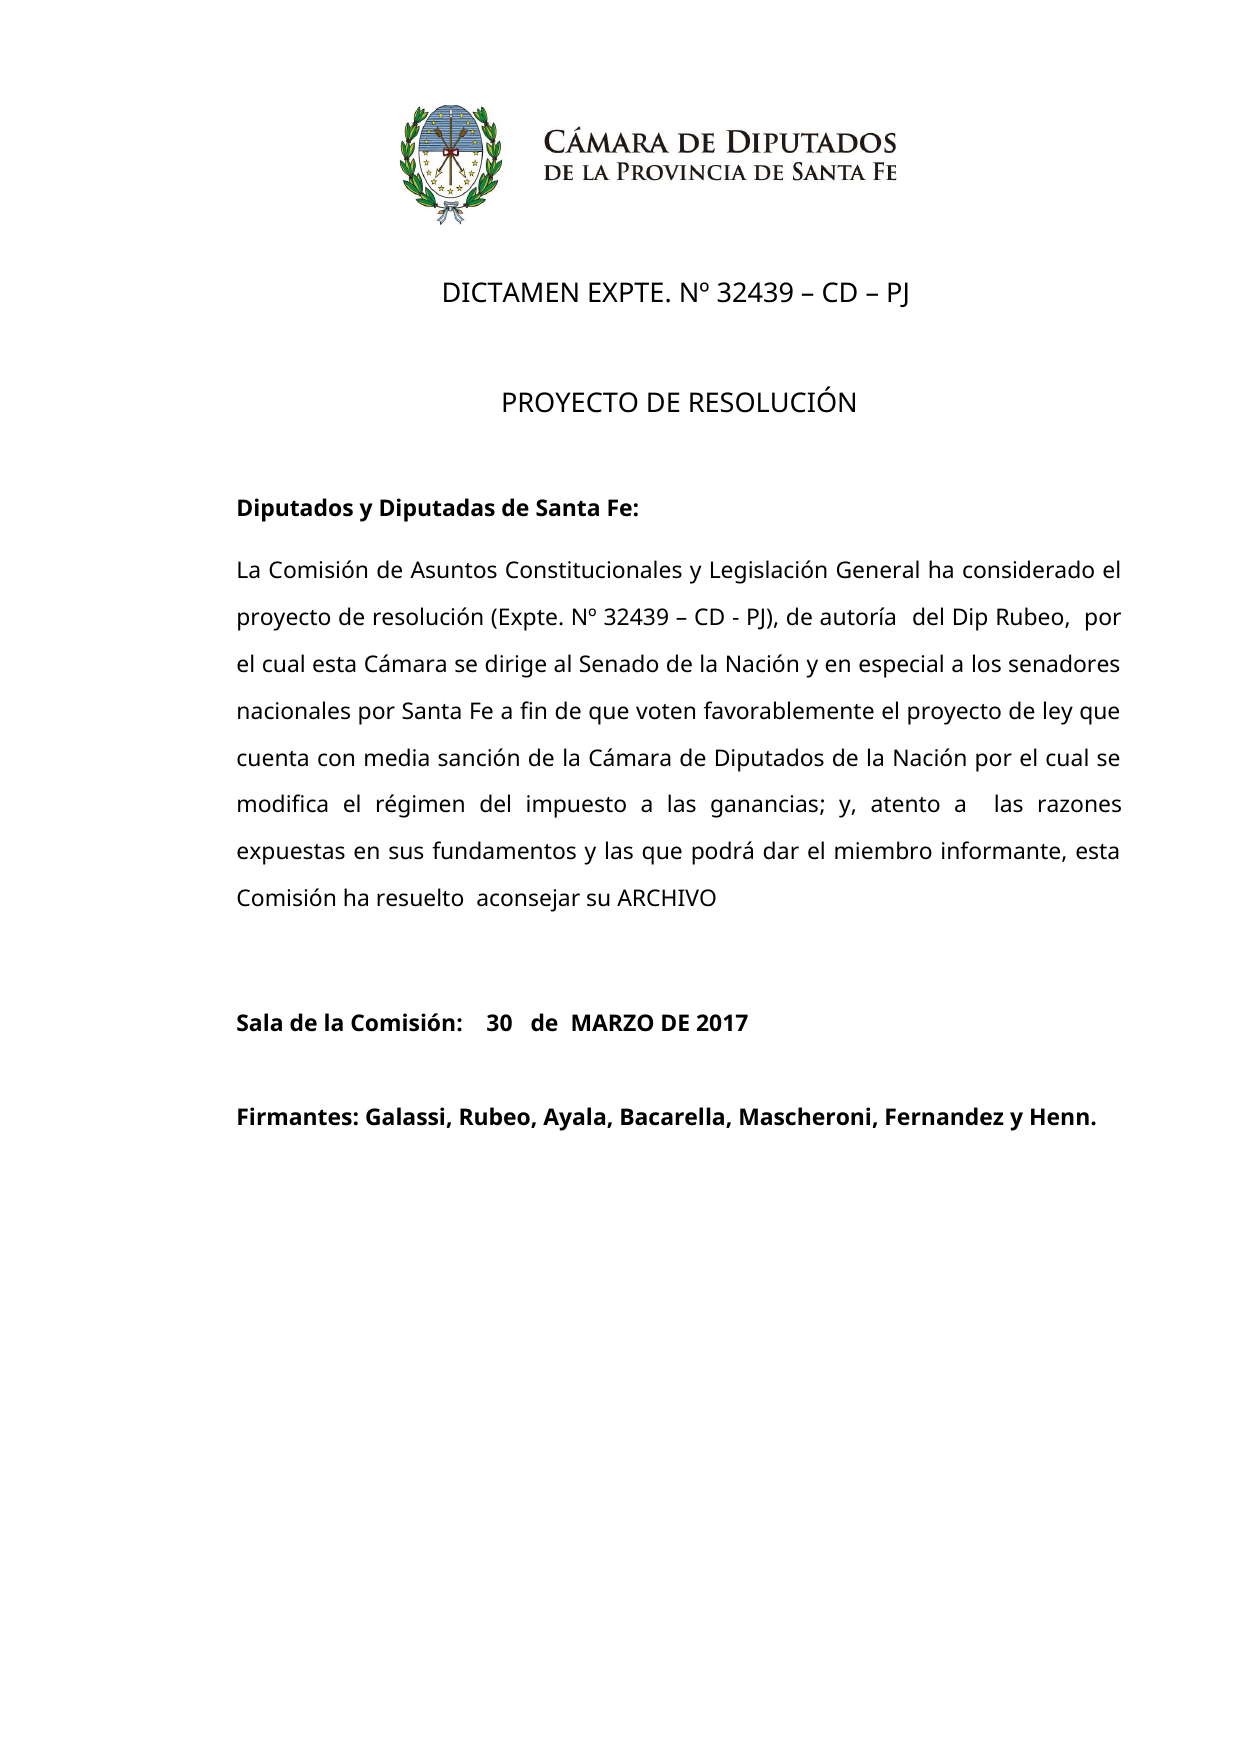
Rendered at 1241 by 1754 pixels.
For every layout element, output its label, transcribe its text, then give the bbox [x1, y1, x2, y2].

text Firmantes: Galassi, Rubeo, Ayala, Bacarella, Mascheroni, Fernandez y Henn. [236, 1101, 1122, 1132]
picture [399, 105, 897, 229]
text La Comisión de Asuntos Constitucionales y Legislación General ha considerado el proyecto de resolución (Expte. Nº 32439 – CD - PJ), de autoría del Dip Rubeo, por el cual esta Cámara se dirige al Senado de la Nación y en especial a los senadores nacionales por Santa Fe a fin de que voten favorablemente el proyecto de ley que cuenta con media sanción de la Cámara de Diputados de la Nación por el cual se modifica el régimen del impuesto a las ganancias; y, atento a las razones expuestas en sus fundamentos y las que podrá dar el miembro informante, esta Comisión ha resuelto aconsejar su ARCHIVO [236, 554, 1122, 913]
text Sala de la Comisión: 30 de MARZO DE 2017 [236, 1007, 1122, 1038]
text PROYECTO DE RESOLUCIÓN [236, 384, 1122, 421]
text DICTAMEN EXPTE. Nº 32439 – CD – PJ [236, 273, 1122, 310]
text Diputados y Diputadas de Santa Fe: [236, 492, 1122, 523]
